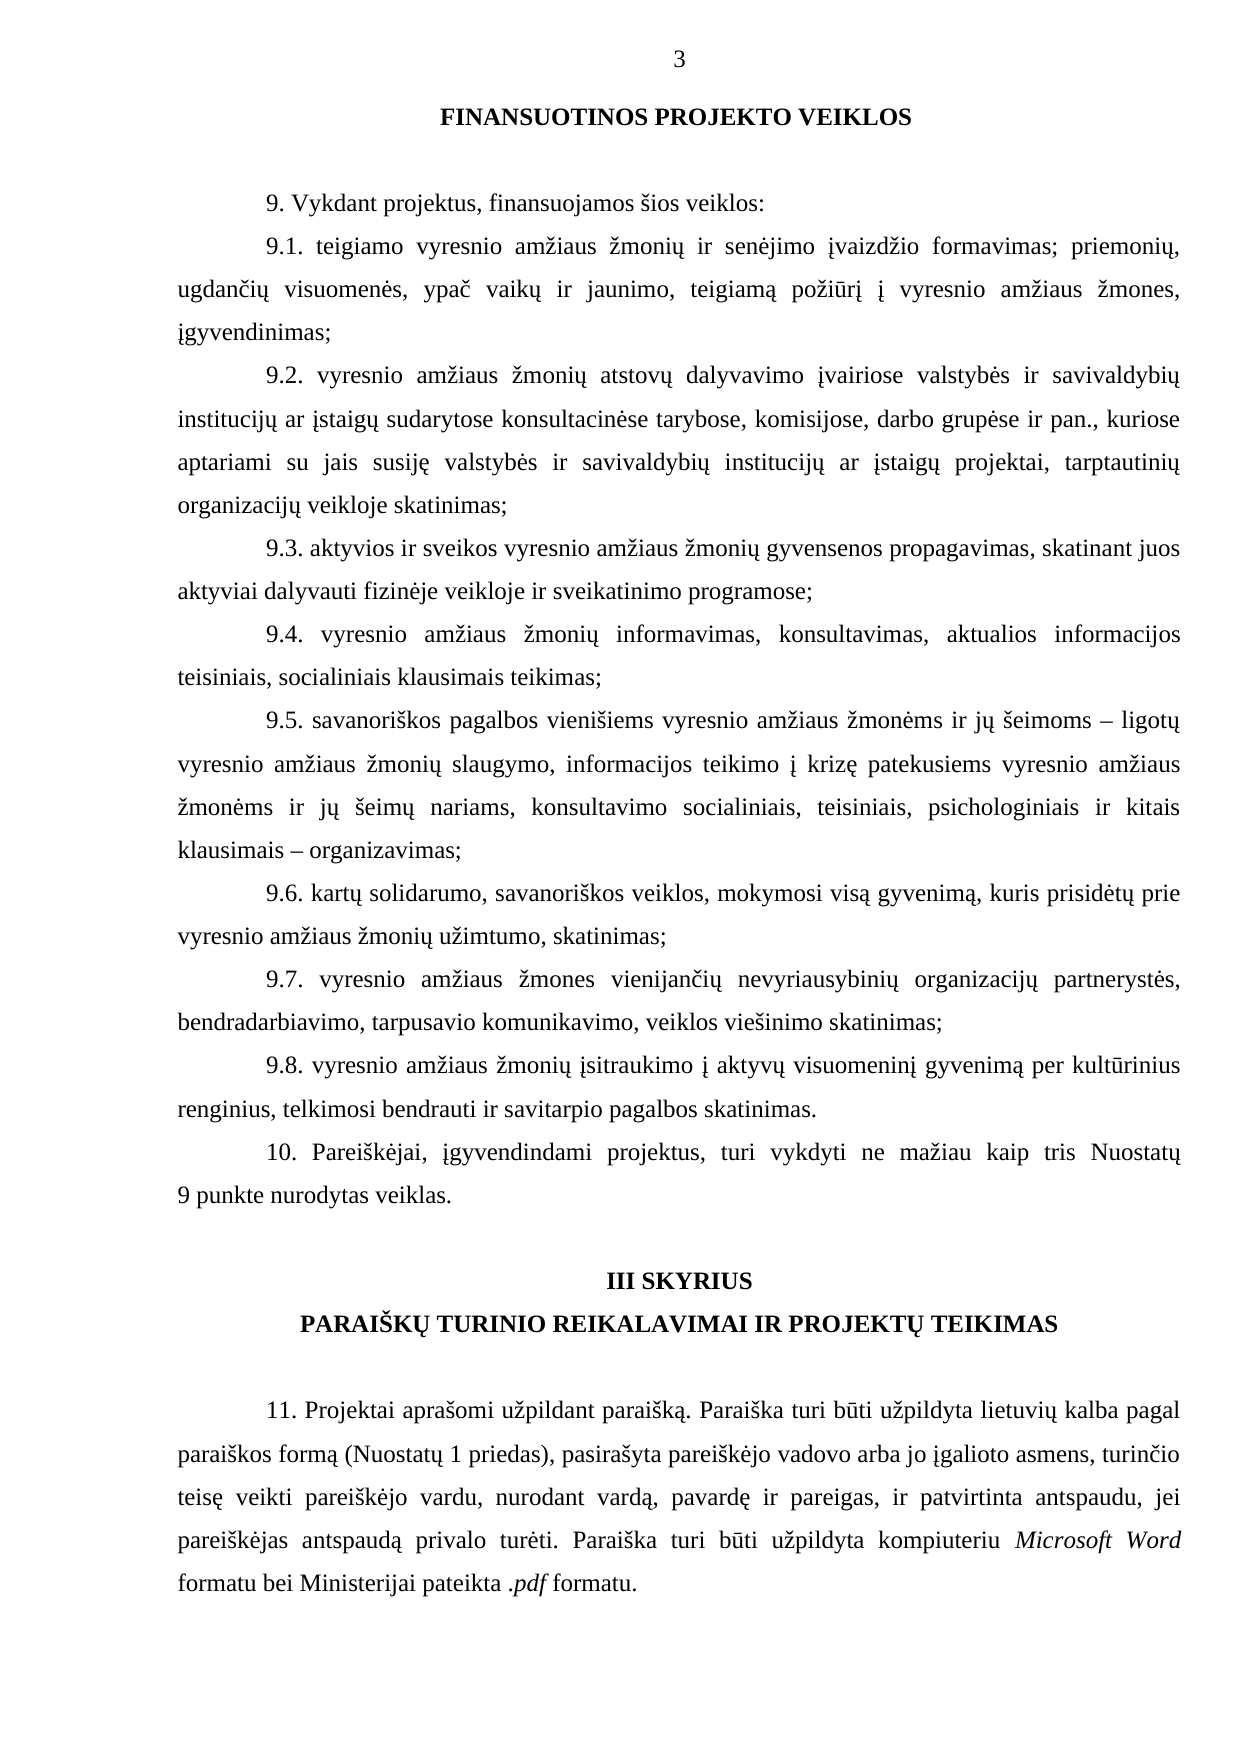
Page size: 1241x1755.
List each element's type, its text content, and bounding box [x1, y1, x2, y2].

text III SKYRIUS [177, 1266, 1181, 1295]
text 9.7. vyresnio amžiaus žmones vienijančių nevyriausybinių organizacijų partnerystės, bendradarbiavimo, tarpusavio komunikavimo, veiklos viešinimo skatinimas; [177, 964, 1181, 1036]
text PARAIŠKŲ TURINIO REIKALAVIMAI IR PROJEKTŲ TEIKIMAS [177, 1309, 1181, 1338]
text 9.4. vyresnio amžiaus žmonių informavimas, konsultavimas, aktualios informacijos teisiniais, socialiniais klausimais teikimas; [177, 619, 1181, 691]
text 9. Vykdant projektus, finansuojamos šios veiklos: [177, 188, 1181, 217]
text 10. Pareiškėjai, įgyvendindami projektus, turi vykdyti ne mažiau kaip tris Nuostatų 9 punkte nurodytas veiklas. [177, 1137, 1181, 1209]
text 9.5. savanoriškos pagalbos vienišiems vyresnio amžiaus žmonėms ir jų šeimoms – ligotų vyresnio amžiaus žmonių slaugymo, informacijos teikimo į krizę patekusiems vyresnio amžiaus žmonėms ir jų šeimų nariams, konsultavimo socialiniais, teisiniais, psichologiniais ir kitais klausimais – organizavimas; [177, 706, 1181, 864]
text 9.2. vyresnio amžiaus žmonių atstovų dalyvavimo įvairiose valstybės ir savivaldybių institucijų ar įstaigų sudarytose konsultacinėse tarybose, komisijose, darbo grupėse ir pan., kuriose aptariami su jais susiję valstybės ir savivaldybių institucijų ar įstaigų projektai, tarptautinių organizacijų veikloje skatinimas; [177, 361, 1181, 519]
text FINANSUOTINOS PROJEKTO VEIKLOS [177, 102, 1181, 131]
text 9.3. aktyvios ir sveikos vyresnio amžiaus žmonių gyvensenos propagavimas, skatinant juos aktyviai dalyvauti fizinėje veikloje ir sveikatinimo programose; [177, 533, 1181, 605]
text 11. Projektai aprašomi užpildant paraišką. Paraiška turi būti užpildyta lietuvių kalba pagal paraiškos formą (Nuostatų 1 priedas), pasirašyta pareiškėjo vadovo arba jo įgalioto asmens, turinčio teisę veikti pareiškėjo vardu, nurodant vardą, pavardę ir pareigas, ir patvirtinta antspaudu, jei pareiškėjas antspaudą privalo turėti. Paraiška turi būti užpildyta kompiuteriu Microsoft Word formatu bei Ministerijai pateikta .pdf formatu. [177, 1396, 1181, 1597]
text 9.8. vyresnio amžiaus žmonių įsitraukimo į aktyvų visuomeninį gyvenimą per kultūrinius renginius, telkimosi bendrauti ir savitarpio pagalbos skatinimas. [177, 1051, 1181, 1122]
text 9.6. kartų solidarumo, savanoriškos veiklos, mokymosi visą gyvenimą, kuris prisidėtų prie vyresnio amžiaus žmonių užimtumo, skatinimas; [177, 878, 1181, 950]
text 9.1. teigiamo vyresnio amžiaus žmonių ir senėjimo įvaizdžio formavimas; priemonių, ugdančių visuomenės, ypač vaikų ir jaunimo, teigiamą požiūrį į vyresnio amžiaus žmones, įgyvendinimas; [177, 231, 1181, 346]
